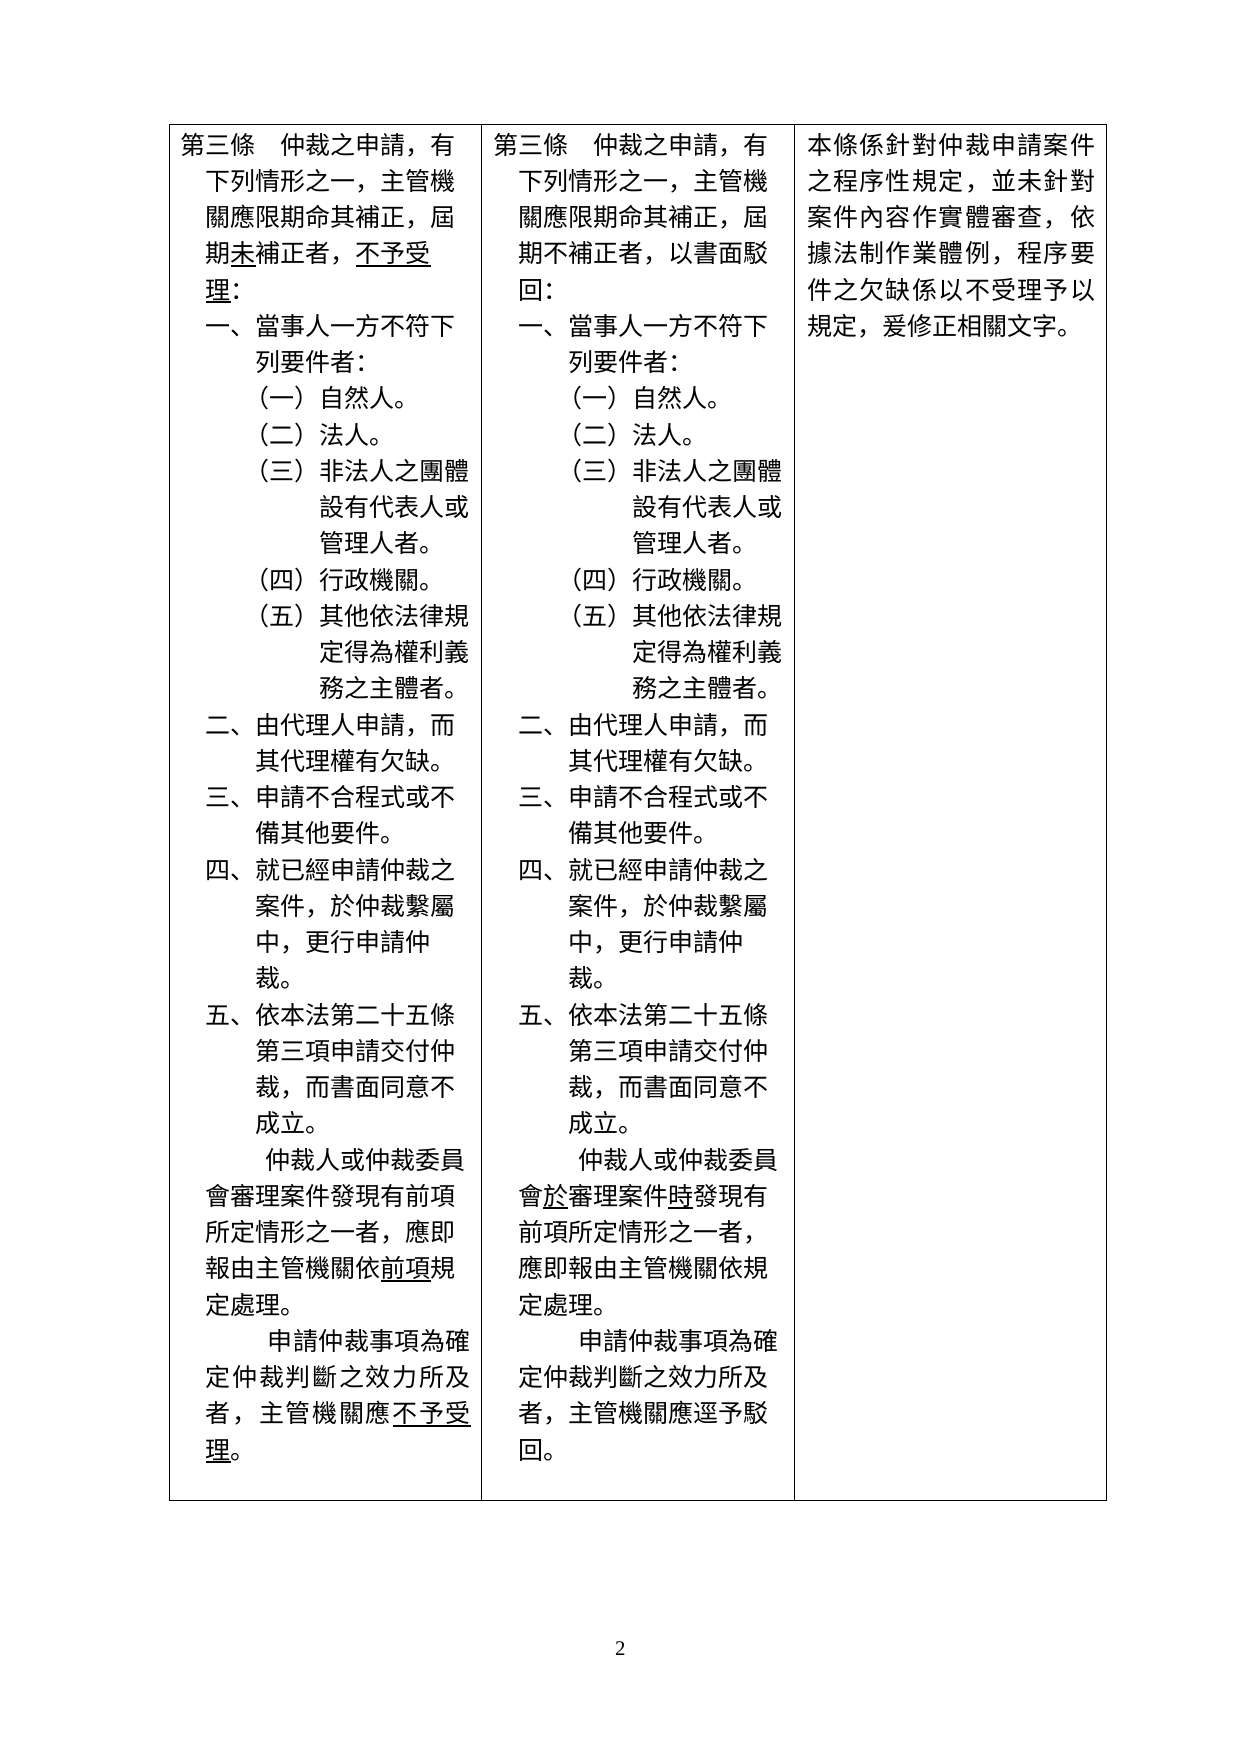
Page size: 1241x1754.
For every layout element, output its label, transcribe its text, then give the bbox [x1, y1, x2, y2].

table_cell 第三條 仲裁之申請，有下列情形之一，主管機關應限期命其補正，屆期不補正者，以書面駁回： 一、當事人一方不符下列要件者： （一）自然人。 （二）法人。 （三）非法人之團體設有代表人或管理人者。 （四）行政機關。 （五）其他依法律規定得為權利義務之主體者。 二、由代理人申請，而其代理權有欠缺。 三、申請不合程式或不備其他要件。 四、就已經申請仲裁之案件，於仲裁繫屬中，更行申請仲裁。 五、依本法第二十五條第三項申請交付仲裁，而書面同意不成立。 仲裁人或仲裁委員會於審理案件時發現有前項所定情形之一者，應即報由主管機關依規定處理。 申請仲裁事項為確定仲裁判斷之效力所及者，主管機關應逕予駁回。 [482, 125, 794, 1500]
table_cell 第三條 仲裁之申請，有下列情形之一，主管機關應限期命其補正，屆期未補正者，不予受理： 一、當事人一方不符下列要件者： （一）自然人。 （二）法人。 （三）非法人之團體設有代表人或管理人者。 （四）行政機關。 （五）其他依法律規定得為權利義務之主體者。 二、由代理人申請，而其代理權有欠缺。 三、申請不合程式或不備其他要件。 四、就已經申請仲裁之案件，於仲裁繫屬中，更行申請仲裁。 五、依本法第二十五條第三項申請交付仲裁，而書面同意不成立。 仲裁人或仲裁委員會審理案件發現有前項所定情形之一者，應即報由主管機關依前項規定處理。 申請仲裁事項為確定仲裁判斷之效力所及者，主管機關應不予受理。 [170, 125, 481, 1500]
table_cell 本條係針對仲裁申請案件之程序性規定，並未針對案件內容作實體審查，依據法制作業體例，程序要件之欠缺係以不受理予以規定，爰修正相關文字。 [795, 125, 1106, 1500]
